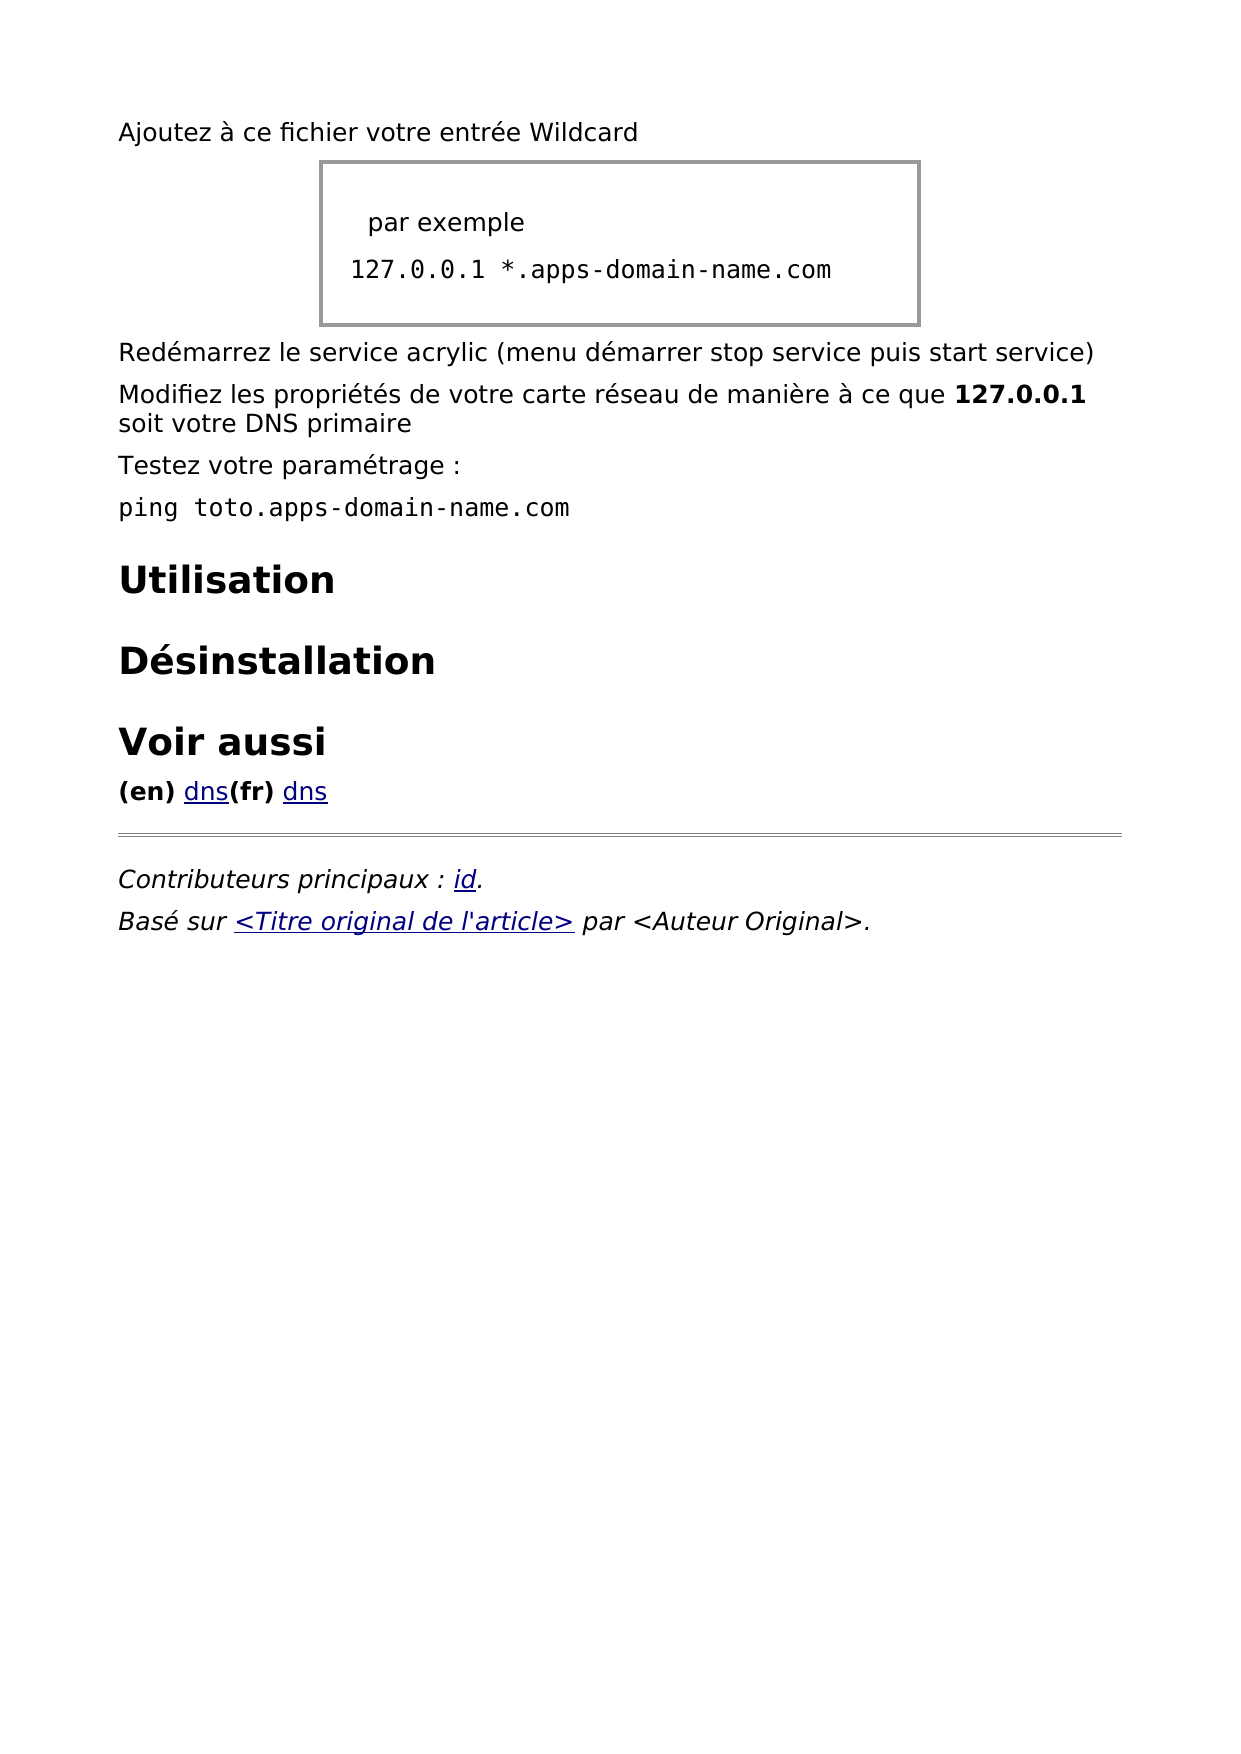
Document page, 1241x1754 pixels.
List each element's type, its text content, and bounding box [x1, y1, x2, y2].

text ping toto.apps-domain-name.com [118, 493, 1122, 522]
table_header par exemple 127.0.0.1 *.apps-domain-name.com [332, 173, 908, 314]
text Testez votre paramétrage : [118, 451, 1122, 480]
text (en) dns(fr) dns [118, 777, 1122, 806]
subtitle Désinstallation [118, 640, 1122, 683]
subtitle Utilisation [118, 559, 1122, 602]
text Redémarrez le service acrylic (menu démarrer stop service puis start service) [118, 160, 1122, 368]
text Basé sur <Titre original de l'article> par <Auteur Original>. [118, 907, 1122, 936]
text Ajoutez à ce fichier votre entrée Wildcard [118, 118, 1122, 147]
subtitle Voir aussi [118, 721, 1122, 765]
text Modifiez les propriétés de votre carte réseau de manière à ce que 127.0.0.1 soit votre DNS primaire [118, 380, 1122, 439]
text Contributeurs principaux : id. [118, 865, 1122, 894]
